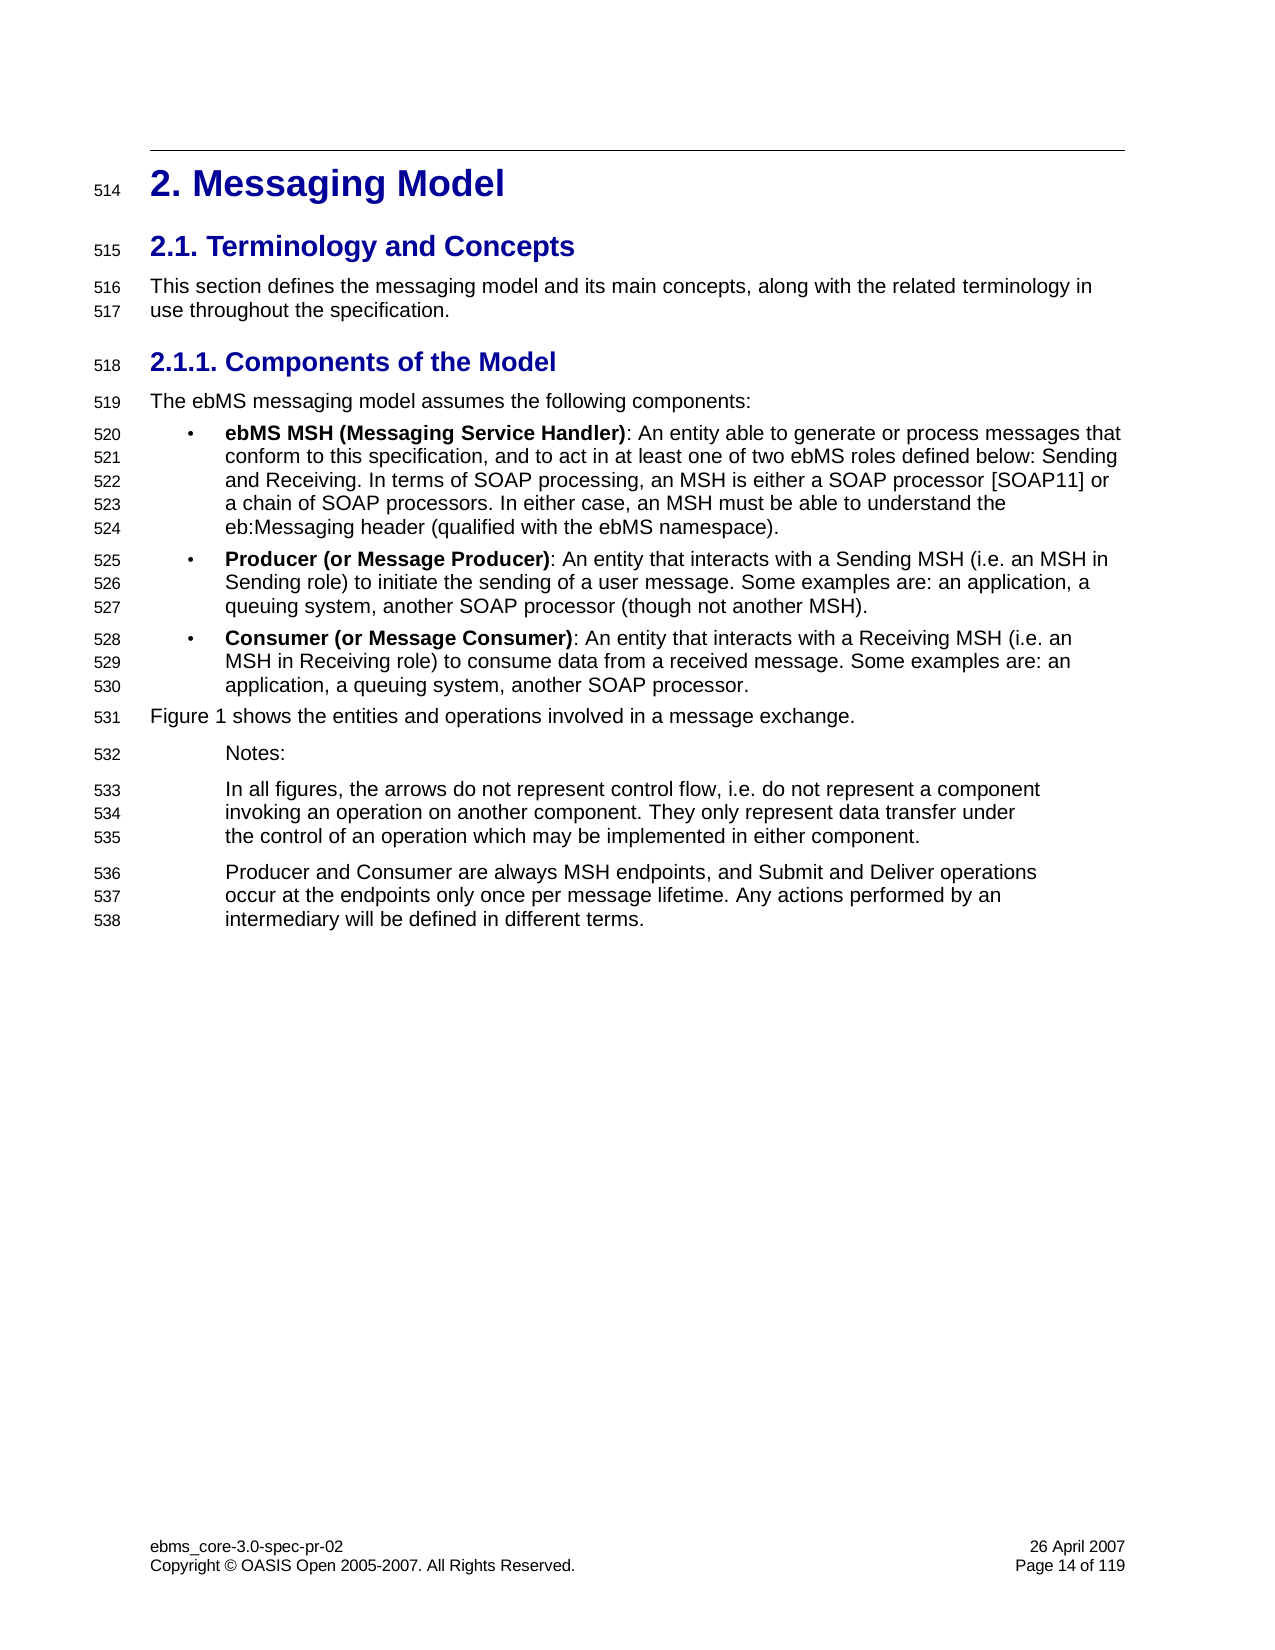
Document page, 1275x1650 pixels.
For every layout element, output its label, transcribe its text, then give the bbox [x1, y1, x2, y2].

subtitle Components of the Model [150, 347, 1125, 377]
text The ebMS messaging model assumes the following components: [150, 389, 1125, 413]
text In all figures, the arrows do not represent control flow, i.e. do not represent a component invoking an operation on another component. They only represent data transfer under the control of an operation which may be implemented in either component. [225, 777, 1050, 848]
text Producer and Consumer are always MSH endpoints, and Submit and Deliver operations occur at the endpoints only once per message lifetime. Any actions performed by an intermediary will be defined in different terms. [225, 860, 1050, 931]
list Consumer (or Message Consumer): An entity that interacts with a Receiving MSH (i.e. an MSH in Receiving role) to consume data from a received message. Some examples are: an application, a queuing system, another SOAP processor. [187, 626, 1125, 697]
text This section defines the messaging model and its main concepts, along with the related terminology in use throughout the specification. [150, 274, 1125, 322]
list Producer (or Message Producer): An entity that interacts with a Sending MSH (i.e. an MSH in Sending role) to initiate the sending of a user message. Some examples are: an application, a queuing system, another SOAP processor (though not another MSH). [187, 547, 1125, 618]
subtitle Terminology and Concepts [150, 229, 1125, 262]
text Notes: [225, 741, 1050, 764]
list ebMS MSH (Messaging Service Handler): An entity able to generate or process messages that conform to this specification, and to act in at least one of two ebMS roles defined below: Sending and Receiving. In terms of SOAP processing, an MSH is either a SOAP processor [SOAP11] or a chain of SOAP processors. In either case, an MSH must be able to understand the eb:Messaging header (qualified with the ebMS namespace). [187, 421, 1125, 539]
text Figure 1 shows the entities and operations involved in a message exchange. [150, 705, 1125, 728]
subtitle Messaging Model [150, 151, 1125, 204]
